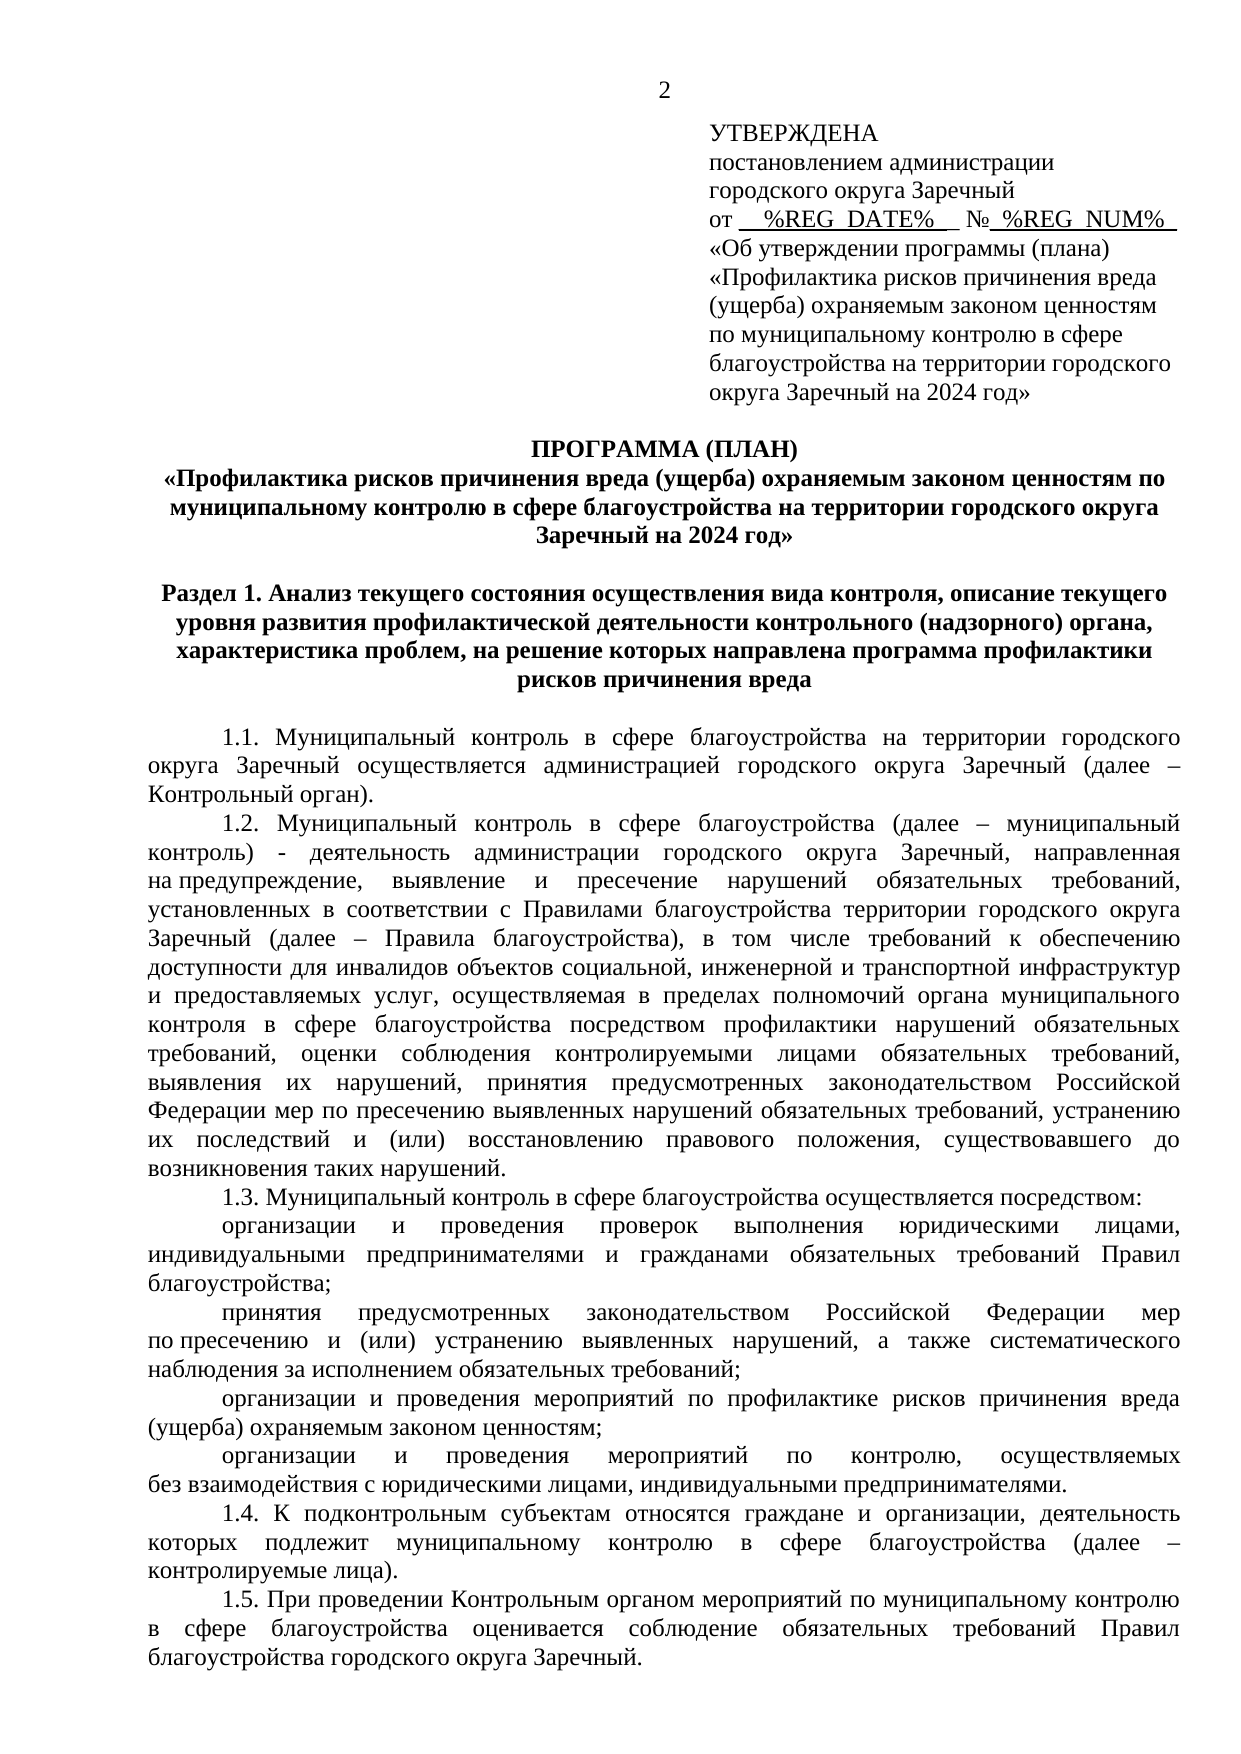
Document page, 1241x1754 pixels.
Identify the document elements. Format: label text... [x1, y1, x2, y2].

text 1.3. Муниципальный контроль в сфере благоустройства осуществляется посредством: [148, 1182, 1181, 1211]
text городского округа Заречный [709, 176, 1181, 204]
text 1.1. Муниципальный контроль в сфере благоустройства на территории городского округа Заречный осуществляется администрацией городского округа Заречный (далее – Контрольный орган). [148, 722, 1181, 808]
text Раздел 1. Анализ текущего состояния осуществления вида контроля, описание текущего уровня развития профилактической деятельности контрольного (надзорного) органа, характеристика проблем, на решение которых направлена программа профилактики рисков причинения вреда [148, 578, 1181, 693]
text 1.4. К подконтрольным субъектам относятся граждане и организации, деятельность которых подлежит муниципальному контролю в сфере благоустройства (далее – контролируемые лица). [148, 1498, 1181, 1584]
text организации и проведения мероприятий по контролю, осуществляемых без взаимодействия с юридическими лицами, индивидуальными предпринимателями. [148, 1441, 1181, 1498]
text «Профилактика рисков причинения вреда (ущерба) охраняемым законом ценностям по муниципальному контролю в сфере благоустройства на территории городского округа Заречный на 2024 год» [148, 463, 1181, 549]
text постановлением администрации [709, 147, 1181, 176]
text от __%REG_DATE%__ №_%REG_NUM%_ [709, 204, 1181, 233]
text 1.2. Муниципальный контроль в сфере благоустройства (далее – муниципальный контроль) - деятельность администрации городского округа Заречный, направленная на предупреждение, выявление и пресечение нарушений обязательных требований, установленных в соответствии с Правилами благоустройства территории городского округа Заречный (далее – Правила благоустройства), в том числе требований к обеспечению доступности для инвалидов объектов социальной, инженерной и транспортной инфраструктур и предоставляемых услуг, осуществляемая в пределах полномочий органа муниципального контроля в сфере благоустройства посредством профилактики нарушений обязательных требований, оценки соблюдения контролируемыми лицами обязательных требований, выявления их нарушений, принятия предусмотренных законодательством Российской Федерации мер по пресечению выявленных нарушений обязательных требований, устранению их последствий и (или) восстановлению правового положения, существовавшего до возникновения таких нарушений. [148, 808, 1181, 1182]
text УТВЕРЖДЕНА [709, 118, 1181, 147]
text организации и проведения проверок выполнения юридическими лицами, индивидуальными предпринимателями и гражданами обязательных требований Правил благоустройства; [148, 1211, 1181, 1297]
text принятия предусмотренных законодательством Российской Федерации мер по пресечению и (или) устранению выявленных нарушений, а также систематического наблюдения за исполнением обязательных требований; [148, 1297, 1181, 1383]
text организации и проведения мероприятий по профилактике рисков причинения вреда (ущерба) охраняемым законом ценностям; [148, 1383, 1181, 1441]
text ПРОГРАММА (ПЛАН) [148, 434, 1181, 463]
text 1.5. При проведении Контрольным органом мероприятий по муниципальному контролю в сфере благоустройства оценивается соблюдение обязательных требований Правил благоустройства городского округа Заречный. [148, 1584, 1181, 1671]
text «Об утверждении программы (плана) «Профилактика рисков причинения вреда (ущерба) охраняемым законом ценностям по муниципальному контролю в сфере благоустройства на территории городского округа Заречный на 2024 год» [709, 233, 1181, 406]
